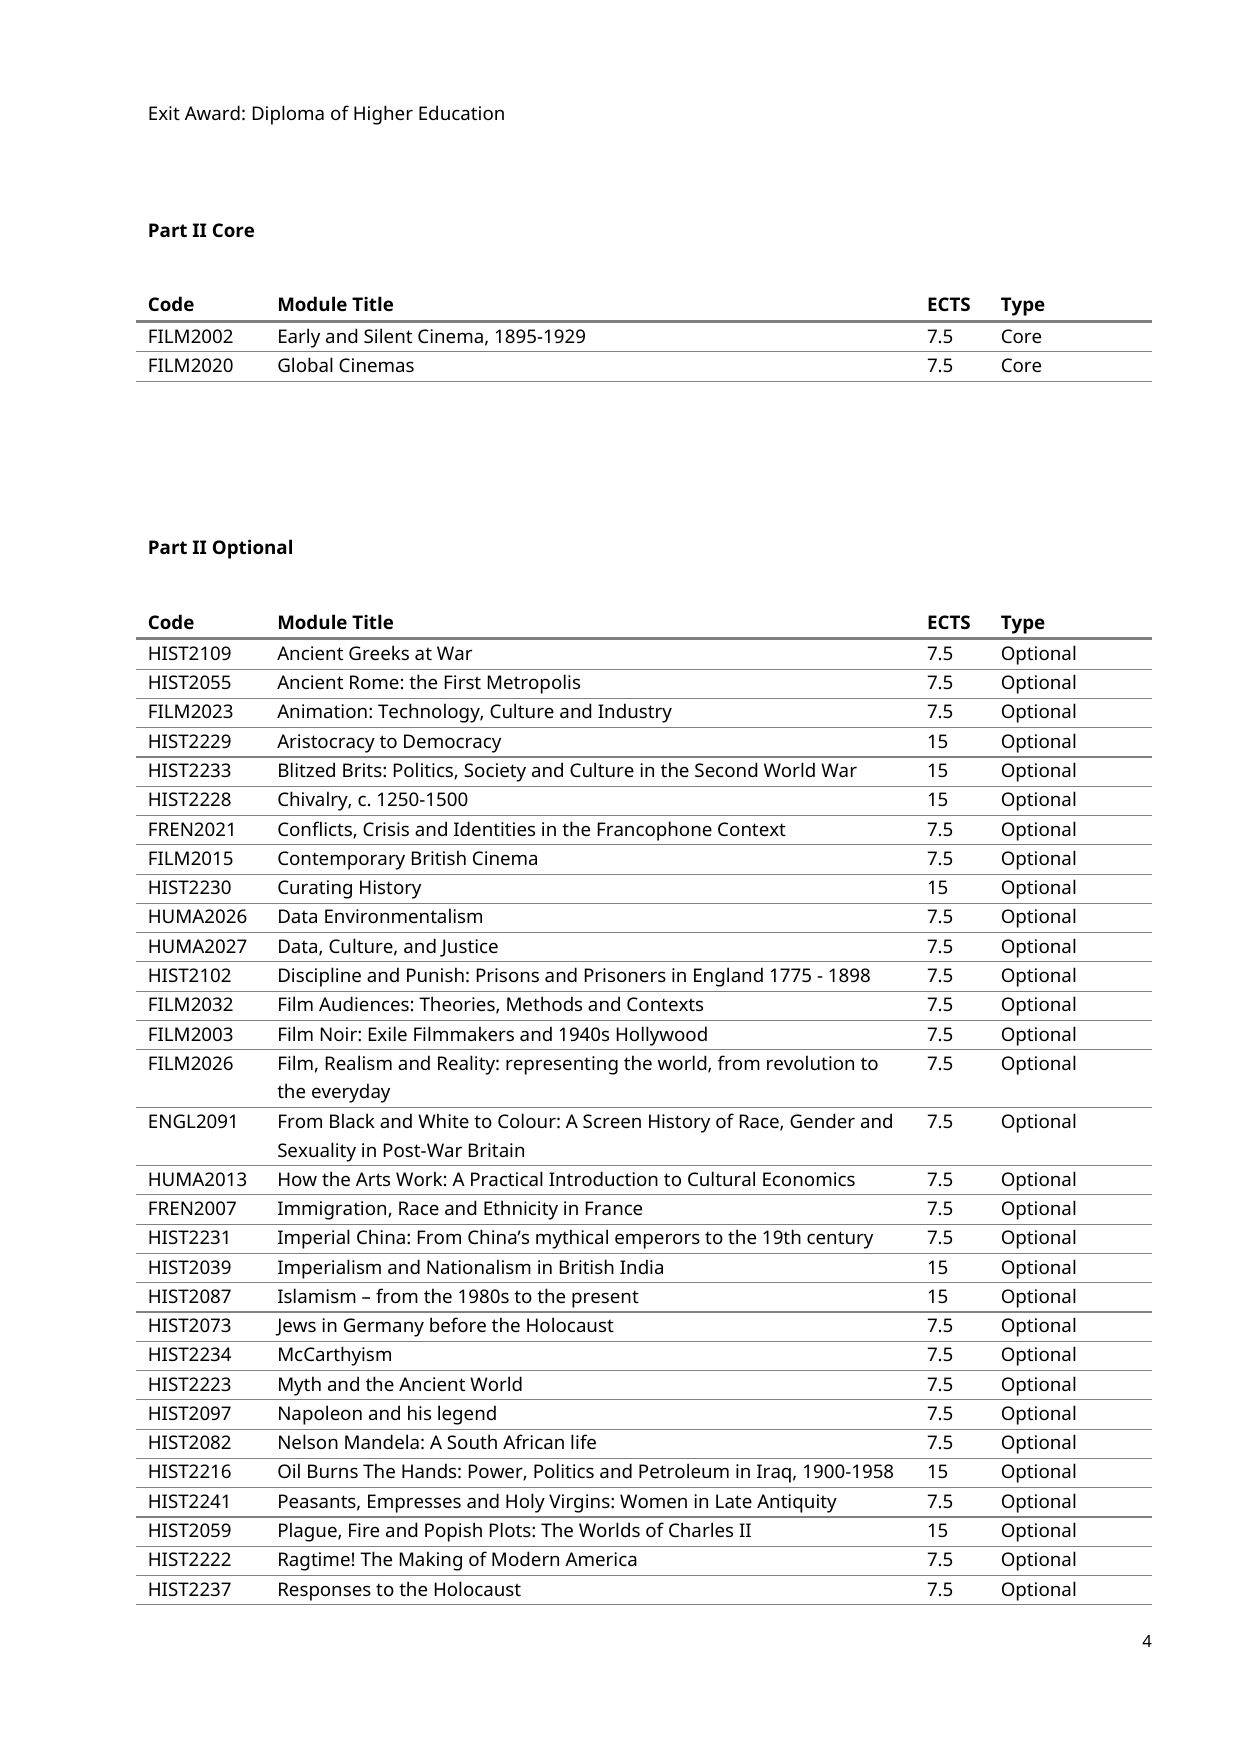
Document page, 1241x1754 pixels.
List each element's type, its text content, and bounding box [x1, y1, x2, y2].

table_cell Optional [989, 1166, 1152, 1194]
table_cell 7.5 [916, 323, 989, 351]
table_cell Optional [989, 787, 1152, 815]
table_cell 15 [916, 1283, 989, 1311]
table_cell HIST2233 [136, 758, 266, 786]
table_cell 15 [916, 875, 989, 903]
table_cell HIST2039 [136, 1254, 266, 1282]
table_cell 15 [916, 728, 989, 756]
table_cell 7.5 [916, 699, 989, 727]
table_cell HUMA2013 [136, 1166, 266, 1194]
table_cell Optional [989, 1195, 1152, 1224]
table_cell FILM2032 [136, 992, 266, 1020]
table_cell HIST2230 [136, 875, 266, 903]
table_cell Optional [989, 1371, 1152, 1399]
table_cell Optional [989, 1225, 1152, 1253]
table_cell 7.5 [916, 992, 989, 1020]
table_cell Plague, Fire and Popish Plots: The Worlds of Charles II [266, 1518, 916, 1546]
table_cell Optional [989, 1547, 1152, 1575]
table_cell Optional [989, 1430, 1152, 1458]
table_cell 15 [916, 758, 989, 786]
table_cell HIST2241 [136, 1488, 266, 1516]
table_cell HIST2082 [136, 1430, 266, 1458]
table_cell Animation: Technology, Culture and Industry [266, 699, 916, 727]
table_cell Optional [989, 1518, 1152, 1546]
table_cell Contemporary British Cinema [266, 845, 916, 873]
table_cell Module Title [266, 609, 916, 637]
table_cell HIST2234 [136, 1342, 266, 1370]
table_cell 7.5 [916, 1430, 989, 1458]
table_cell FREN2021 [136, 816, 266, 844]
table_cell Ancient Rome: the First Metropolis [266, 670, 916, 698]
table_cell 7.5 [916, 1576, 989, 1604]
table_cell Optional [989, 1108, 1152, 1165]
table_cell McCarthyism [266, 1342, 916, 1370]
table_cell Global Cinemas [266, 352, 916, 381]
table_cell Type [989, 609, 1152, 637]
table_cell 7.5 [916, 1225, 989, 1253]
table_cell Optional [989, 933, 1152, 961]
table_cell Islamism – from the 1980s to the present [266, 1283, 916, 1311]
table_cell ENGL2091 [136, 1108, 266, 1165]
table_cell Part II Optional [136, 382, 1152, 609]
table_cell 15 [916, 1254, 989, 1282]
table_cell Discipline and Punish: Prisons and Prisoners in England 1775 - 1898 [266, 962, 916, 991]
table_cell Optional [989, 1313, 1152, 1341]
table_cell HIST2228 [136, 787, 266, 815]
table_cell 7.5 [916, 845, 989, 873]
table_cell Optional [989, 1459, 1152, 1487]
table_cell Optional [989, 640, 1152, 668]
table_cell Optional [989, 1021, 1152, 1049]
table_cell ECTS [916, 609, 989, 637]
table_cell FILM2020 [136, 352, 266, 381]
table_cell Optional [989, 728, 1152, 756]
table_cell Data, Culture, and Justice [266, 933, 916, 961]
table_cell Optional [989, 1400, 1152, 1428]
table_cell 7.5 [916, 670, 989, 698]
table_cell 7.5 [916, 1342, 989, 1370]
table_cell 15 [916, 787, 989, 815]
table_cell 7.5 [916, 1400, 989, 1428]
table_cell Jews in Germany before the Holocaust [266, 1313, 916, 1341]
table_cell Optional [989, 1254, 1152, 1282]
table_cell 7.5 [916, 816, 989, 844]
table_cell 7.5 [916, 640, 989, 668]
table_cell 15 [916, 1518, 989, 1546]
table_cell Film, Realism and Reality: representing the world, from revolution to the everyday [266, 1050, 916, 1107]
table_cell 7.5 [916, 1021, 989, 1049]
table_cell Film Noir: Exile Filmmakers and 1940s Hollywood [266, 1021, 916, 1049]
table_cell Optional [989, 816, 1152, 844]
table_cell 7.5 [916, 1108, 989, 1165]
table_cell HIST2109 [136, 640, 266, 668]
table_cell FILM2003 [136, 1021, 266, 1049]
table_cell Aristocracy to Democracy [266, 728, 916, 756]
table_cell Optional [989, 699, 1152, 727]
table_cell HIST2097 [136, 1400, 266, 1428]
table_cell Conflicts, Crisis and Identities in the Francophone Context [266, 816, 916, 844]
table_cell Core [989, 323, 1152, 351]
table_cell HIST2223 [136, 1371, 266, 1399]
table_cell Module Title [266, 292, 916, 320]
table_cell 7.5 [916, 1050, 989, 1107]
table_cell Optional [989, 1576, 1152, 1604]
table_cell 7.5 [916, 904, 989, 932]
table_cell Responses to the Holocaust [266, 1576, 916, 1604]
table_cell Optional [989, 904, 1152, 932]
table_cell Peasants, Empresses and Holy Virgins: Women in Late Antiquity [266, 1488, 916, 1516]
table_cell Ancient Greeks at War [266, 640, 916, 668]
table_cell 7.5 [916, 1488, 989, 1516]
table_cell HUMA2027 [136, 933, 266, 961]
table_cell Core [989, 352, 1152, 381]
table_cell HIST2102 [136, 962, 266, 991]
table_cell 7.5 [916, 962, 989, 991]
table_cell Optional [989, 992, 1152, 1020]
table_cell Code [136, 609, 266, 637]
table_cell Optional [989, 1488, 1152, 1516]
table_cell Oil Burns The Hands: Power, Politics and Petroleum in Iraq, 1900-1958 [266, 1459, 916, 1487]
table_cell Type [989, 292, 1152, 320]
table_cell HIST2231 [136, 1225, 266, 1253]
table_cell HIST2237 [136, 1576, 266, 1604]
table_cell 7.5 [916, 1166, 989, 1194]
table_cell HIST2229 [136, 728, 266, 756]
table_cell FREN2007 [136, 1195, 266, 1224]
table_cell 7.5 [916, 1195, 989, 1224]
table_cell Blitzed Brits: Politics, Society and Culture in the Second World War [266, 758, 916, 786]
table_cell How the Arts Work: A Practical Introduction to Cultural Economics [266, 1166, 916, 1194]
table_cell 7.5 [916, 933, 989, 961]
table_cell 7.5 [916, 352, 989, 381]
table_cell Optional [989, 758, 1152, 786]
table_cell FILM2002 [136, 323, 266, 351]
table_cell Immigration, Race and Ethnicity in France [266, 1195, 916, 1224]
table_cell Optional [989, 1283, 1152, 1311]
table_cell HUMA2026 [136, 904, 266, 932]
table_cell Napoleon and his legend [266, 1400, 916, 1428]
table_cell Optional [989, 962, 1152, 991]
table_cell HIST2055 [136, 670, 266, 698]
table_cell Optional [989, 1342, 1152, 1370]
table_cell Optional [989, 875, 1152, 903]
table_cell Exit Award: Diploma of Higher Education [136, 99, 1152, 179]
table_cell Code [136, 292, 266, 320]
table_cell Early and Silent Cinema, 1895-1929 [266, 323, 916, 351]
table_cell Part II Core [136, 179, 1152, 292]
table_cell 15 [916, 1459, 989, 1487]
table_cell HIST2216 [136, 1459, 266, 1487]
table_cell Curating History [266, 875, 916, 903]
table_cell FILM2015 [136, 845, 266, 873]
table_cell 7.5 [916, 1547, 989, 1575]
table_cell HIST2073 [136, 1313, 266, 1341]
table_cell ECTS [916, 292, 989, 320]
table_cell HIST2087 [136, 1283, 266, 1311]
table_cell Chivalry, c. 1250-1500 [266, 787, 916, 815]
table_cell HIST2222 [136, 1547, 266, 1575]
table_cell FILM2023 [136, 699, 266, 727]
table_cell Nelson Mandela: A South African life [266, 1430, 916, 1458]
table_cell 7.5 [916, 1371, 989, 1399]
table_cell Imperialism and Nationalism in British India [266, 1254, 916, 1282]
table_cell FILM2026 [136, 1050, 266, 1107]
table_cell Film Audiences: Theories, Methods and Contexts [266, 992, 916, 1020]
table_cell Optional [989, 670, 1152, 698]
table_cell From Black and White to Colour: A Screen History of Race, Gender and Sexuality in Post-War Britain [266, 1108, 916, 1165]
table_cell 7.5 [916, 1313, 989, 1341]
table_cell Imperial China: From China’s mythical emperors to the 19th century [266, 1225, 916, 1253]
table_cell Data Environmentalism [266, 904, 916, 932]
table_cell Optional [989, 845, 1152, 873]
table_cell Myth and the Ancient World [266, 1371, 916, 1399]
table_cell HIST2059 [136, 1518, 266, 1546]
table_cell Ragtime! The Making of Modern America [266, 1547, 916, 1575]
table_cell Optional [989, 1050, 1152, 1107]
